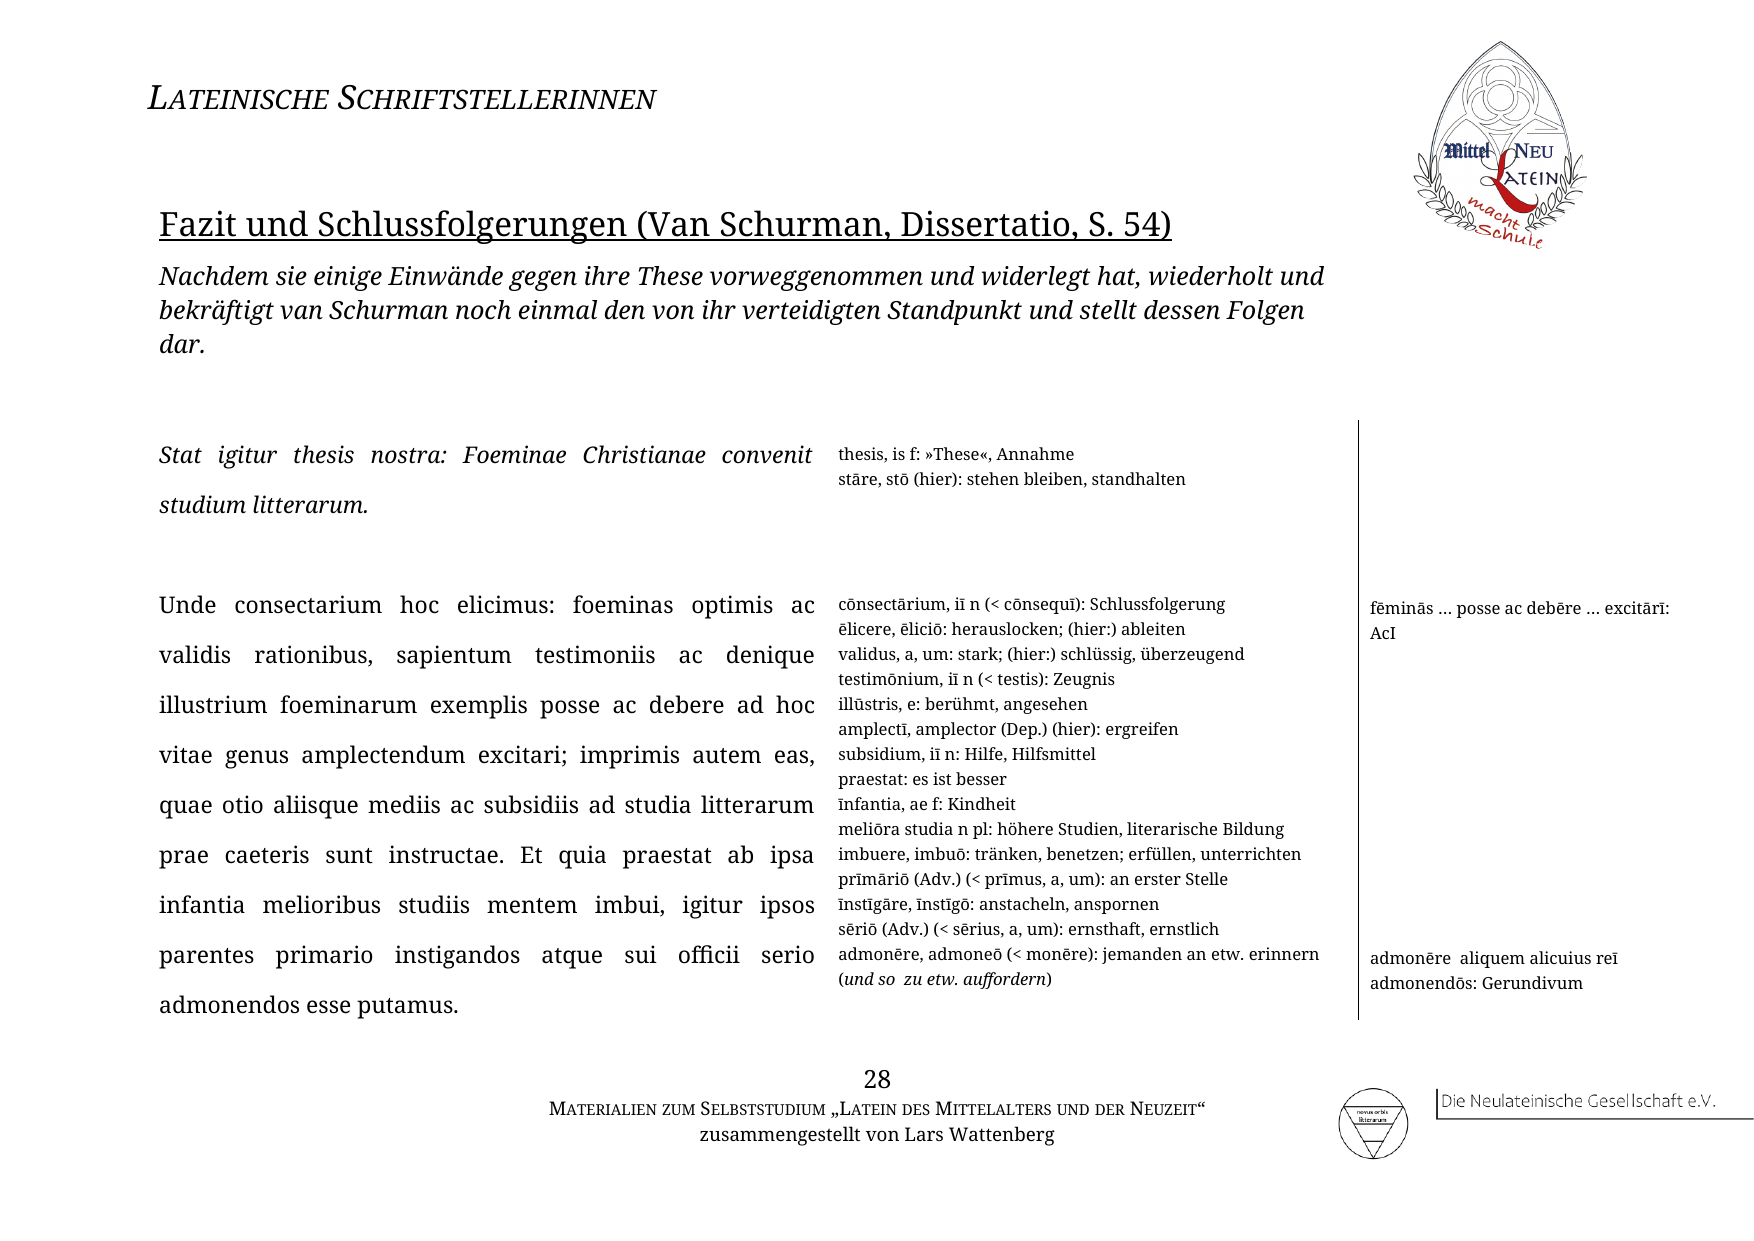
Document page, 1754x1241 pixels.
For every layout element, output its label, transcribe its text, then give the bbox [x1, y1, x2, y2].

table_cell Stat igitur thesis nostra: Foeminae Christianae convenit studium litterarum. Unde consectarium hoc elicimus: foeminas optimis ac validis rationibus, sapientum testimoniis ac denique illustrium foeminarum exemplis posse ac debere ad hoc vitae genus amplectendum excitari; imprimis autem eas, quae otio aliisque mediis ac subsidiis ad studia litterarum prae caeteris sunt instructae. Et quia praestat ab ipsa infantia melioribus studiis mentem imbui, igitur ipsos parentes primario instigandos atque sui officii serio admonendos esse putamus. [148, 420, 827, 1020]
table_cell fēminās … posse ac debēre … excitārī: AcI admonēre aliquem alicuius reī admonendōs: Gerundivum [1359, 420, 1698, 1020]
table_header [1359, 201, 1698, 258]
table_cell Nachdem sie einige Einwände gegen ihre These vorweggenommen und widerlegt hat, wiederholt und bekräftigt van Schurman noch einmal den von ihr verteidigten Standpunkt und stellt dessen Folgen dar. [148, 259, 1358, 420]
table_cell thesis, is f: »These«, Annahme stāre, stō (hier): stehen bleiben, standhalten cōnsectārium, iī n (< cōnsequī): Schlussfolgerung ēlicere, ēliciō: herauslocken; (hier:) ableiten validus, a, um: stark; (hier:) schlüssig, überzeugend testimōnium, iī n (< testis): Zeugnis illūstris, e: berühmt, angesehen amplectī, amplector (Dep.) (hier): ergreifen subsidium, iī n: Hilfe, Hilfsmittel praestat: es ist besser īnfantia, ae f: Kindheit meliōra studia n pl: höhere Studien, literarische Bildung imbuere, imbuō: tränken, benetzen; erfüllen, unterrichten prīmāriō (Adv.) (< prīmus, a, um): an erster Stelle īnstīgāre, īnstīgō: anstacheln, anspornen sēriō (Adv.) (< sērius, a, um): ernsthaft, ernstlich admonēre, admoneō (< monēre): jemanden an etw. erinnern (und so zu etw. auffordern) [827, 420, 1358, 1020]
table_cell [1359, 259, 1698, 420]
table_header Fazit und Schlussfolgerungen (Van Schurman, Dissertatio, S. 54) [148, 201, 1358, 258]
